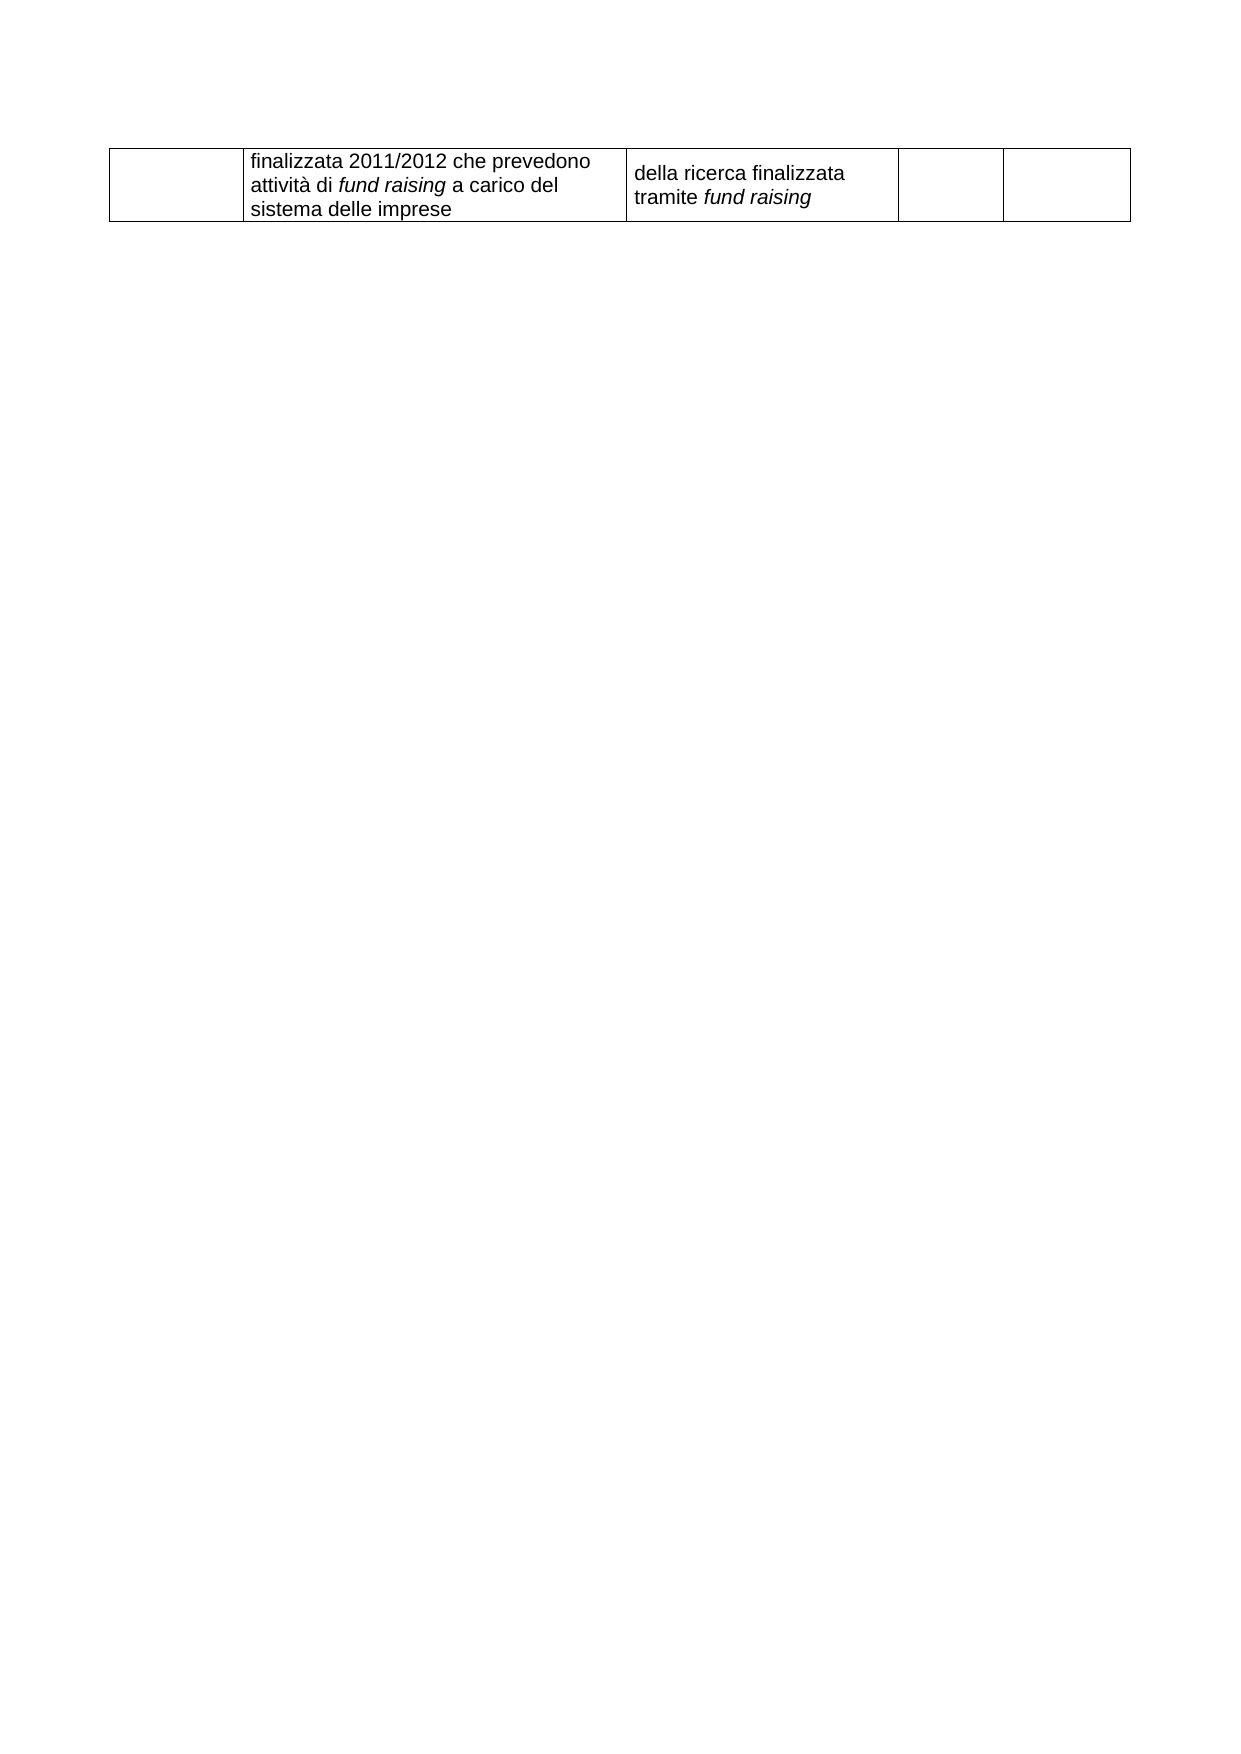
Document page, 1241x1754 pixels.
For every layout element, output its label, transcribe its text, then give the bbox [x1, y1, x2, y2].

table_cell della ricerca finalizzata tramite fund raising [627, 149, 898, 221]
table_cell [1004, 149, 1130, 221]
table_cell [899, 149, 1003, 221]
table_cell [110, 149, 243, 221]
table_cell finalizzata 2011/2012 che prevedono attività di fund raising a carico del sistema delle imprese [244, 149, 626, 221]
